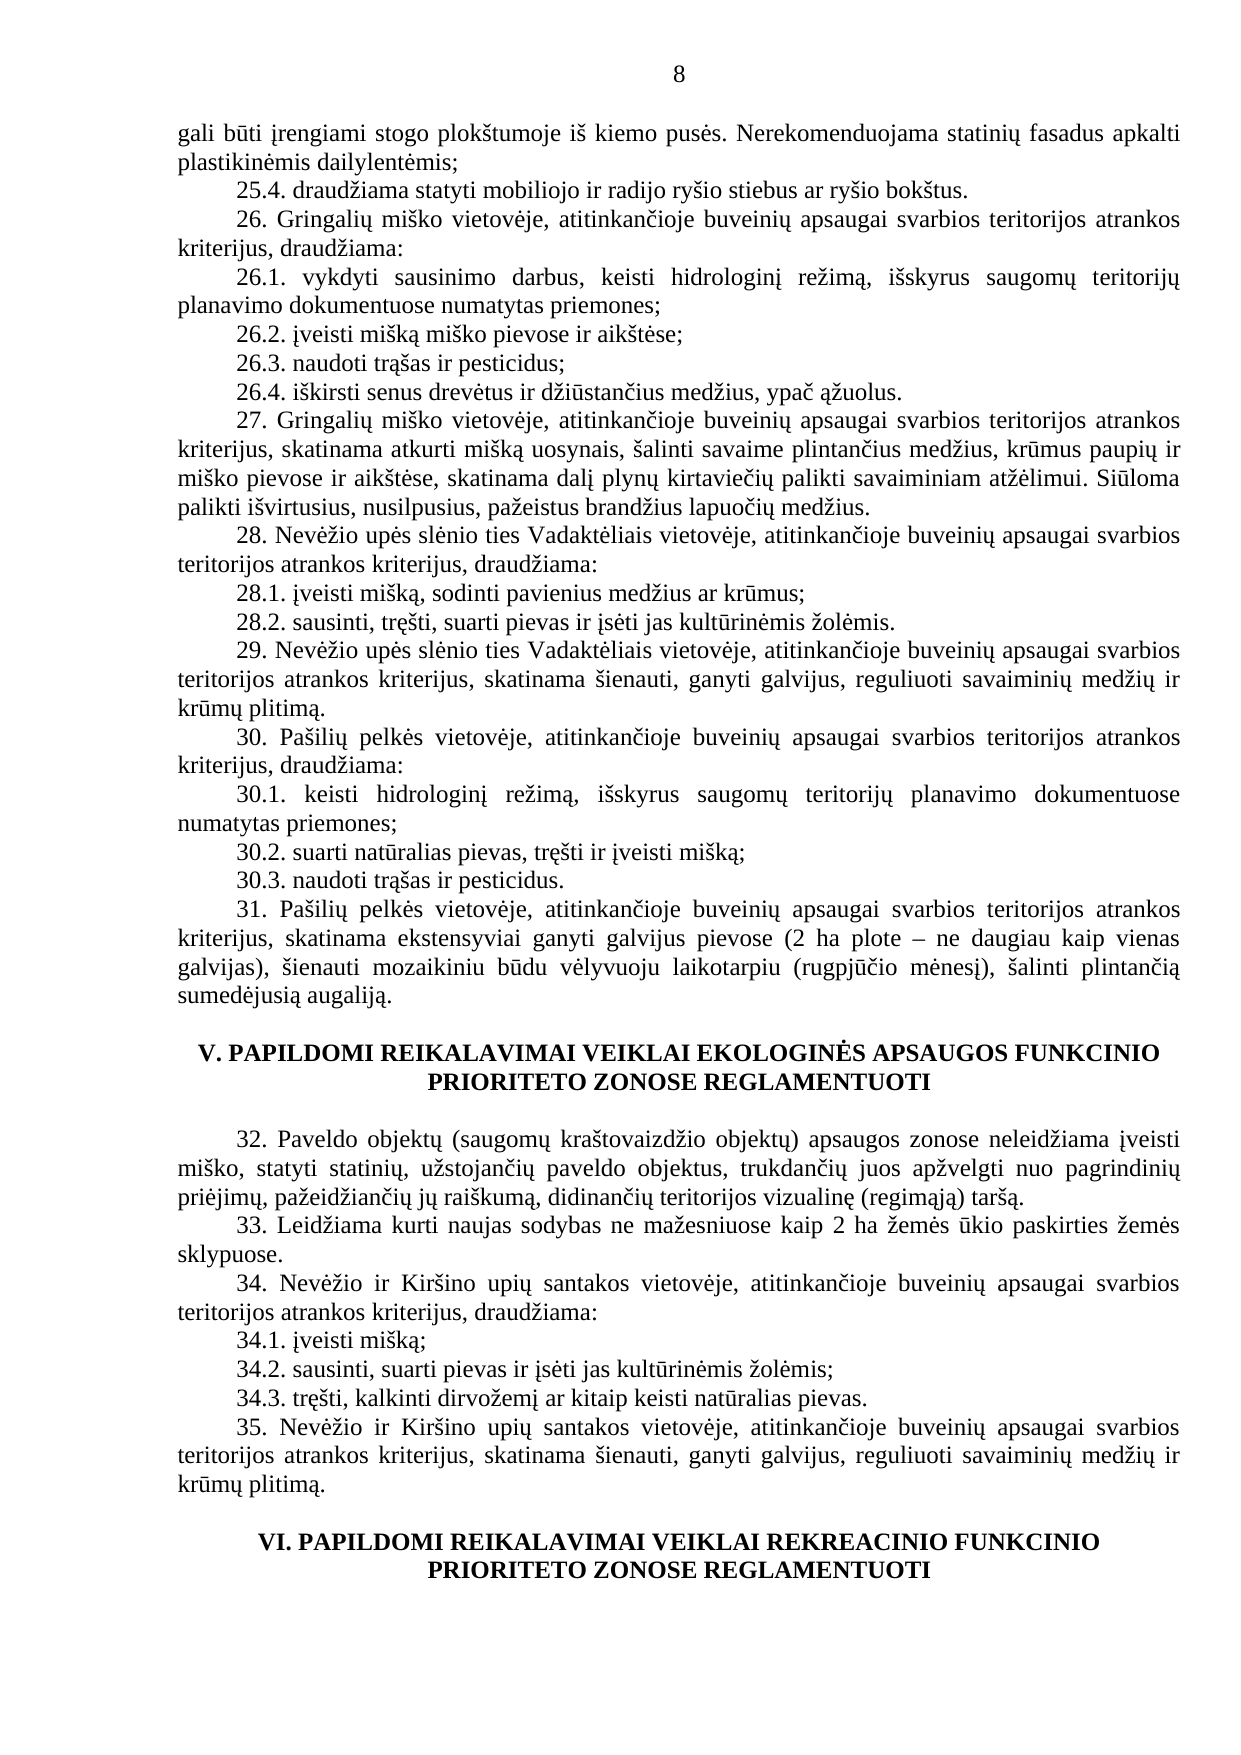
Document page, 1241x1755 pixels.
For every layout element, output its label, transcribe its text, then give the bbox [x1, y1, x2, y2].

text VI. PAPILDOMI REIKALAVIMAI VEIKLAI REKREACINIO FUNKCINIO PRIORITETO ZONOSE REGLAMENTUOTI [177, 1527, 1181, 1584]
text 30. Pašilių pelkės vietovėje, atitinkančioje buveinių apsaugai svarbios teritorijos atrankos kriterijus, draudžiama: [177, 722, 1181, 779]
text 26. Gringalių miško vietovėje, atitinkančioje buveinių apsaugai svarbios teritorijos atrankos kriterijus, draudžiama: [177, 204, 1181, 262]
text 31. Pašilių pelkės vietovėje, atitinkančioje buveinių apsaugai svarbios teritorijos atrankos kriterijus, skatinama ekstensyviai ganyti galvijus pievose (2 ha plote – ne daugiau kaip vienas galvijas), šienauti mozaikiniu būdu vėlyvuoju laikotarpiu (rugpjūčio mėnesį), šalinti plintančią sumedėjusią augaliją. [177, 894, 1181, 1009]
text 33. Leidžiama kurti naujas sodybas ne mažesniuose kaip 2 ha žemės ūkio paskirties žemės sklypuose. [177, 1211, 1181, 1268]
text 28.2. sausinti, tręšti, suarti pievas ir įsėti jas kultūrinėmis žolėmis. [177, 607, 1181, 636]
text 26.4. iškirsti senus drevėtus ir džiūstančius medžius, ypač ąžuolus. [177, 377, 1181, 406]
text 25.4. draudžiama statyti mobiliojo ir radijo ryšio stiebus ar ryšio bokštus. [177, 176, 1181, 204]
text 28.1. įveisti mišką, sodinti pavienius medžius ar krūmus; [177, 578, 1181, 607]
text gali būti įrengiami stogo plokštumoje iš kiemo pusės. Nerekomenduojama statinių fasadus apkalti plastikinėmis dailylentėmis; [177, 118, 1181, 176]
text 32. Paveldo objektų (saugomų kraštovaizdžio objektų) apsaugos zonose neleidžiama įveisti miško, statyti statinių, užstojančių paveldo objektus, trukdančių juos apžvelgti nuo pagrindinių priėjimų, pažeidžiančių jų raiškumą, didinančių teritorijos vizualinę (regimąją) taršą. [177, 1124, 1181, 1211]
text 26.3. naudoti trąšas ir pesticidus; [177, 348, 1181, 377]
text 35. Nevėžio ir Kiršino upių santakos vietovėje, atitinkančioje buveinių apsaugai svarbios teritorijos atrankos kriterijus, skatinama šienauti, ganyti galvijus, reguliuoti savaiminių medžių ir krūmų plitimą. [177, 1412, 1181, 1498]
text 28. Nevėžio upės slėnio ties Vadaktėliais vietovėje, atitinkančioje buveinių apsaugai svarbios teritorijos atrankos kriterijus, draudžiama: [177, 521, 1181, 578]
text 34. Nevėžio ir Kiršino upių santakos vietovėje, atitinkančioje buveinių apsaugai svarbios teritorijos atrankos kriterijus, draudžiama: [177, 1268, 1181, 1326]
text 26.1. vykdyti sausinimo darbus, keisti hidrologinį režimą, išskyrus saugomų teritorijų planavimo dokumentuose numatytas priemones; [177, 262, 1181, 319]
text 30.3. naudoti trąšas ir pesticidus. [177, 866, 1181, 894]
text 30.1. keisti hidrologinį režimą, išskyrus saugomų teritorijų planavimo dokumentuose numatytas priemones; [177, 779, 1181, 837]
text 30.2. suarti natūralias pievas, tręšti ir įveisti mišką; [177, 837, 1181, 866]
text 29. Nevėžio upės slėnio ties Vadaktėliais vietovėje, atitinkančioje buveinių apsaugai svarbios teritorijos atrankos kriterijus, skatinama šienauti, ganyti galvijus, reguliuoti savaiminių medžių ir krūmų plitimą. [177, 636, 1181, 722]
text 34.3. tręšti, kalkinti dirvožemį ar kitaip keisti natūralias pievas. [177, 1383, 1181, 1412]
text 26.2. įveisti mišką miško pievose ir aikštėse; [177, 319, 1181, 348]
text 34.1. įveisti mišką; [177, 1326, 1181, 1354]
text 34.2. sausinti, suarti pievas ir įsėti jas kultūrinėmis žolėmis; [177, 1354, 1181, 1383]
text 27. Gringalių miško vietovėje, atitinkančioje buveinių apsaugai svarbios teritorijos atrankos kriterijus, skatinama atkurti mišką uosynais, šalinti savaime plintančius medžius, krūmus paupių ir miško pievose ir aikštėse, skatinama dalį plynų kirtaviečių palikti savaiminiam atžėlimui. Siūloma palikti išvirtusius, nusilpusius, pažeistus brandžius lapuočių medžius. [177, 406, 1181, 521]
text V. PAPILDOMI REIKALAVIMAI VEIKLAI EKOLOGINĖS APSAUGOS FUNKCINIO PRIORITETO ZONOSE REGLAMENTUOTI [177, 1038, 1181, 1096]
